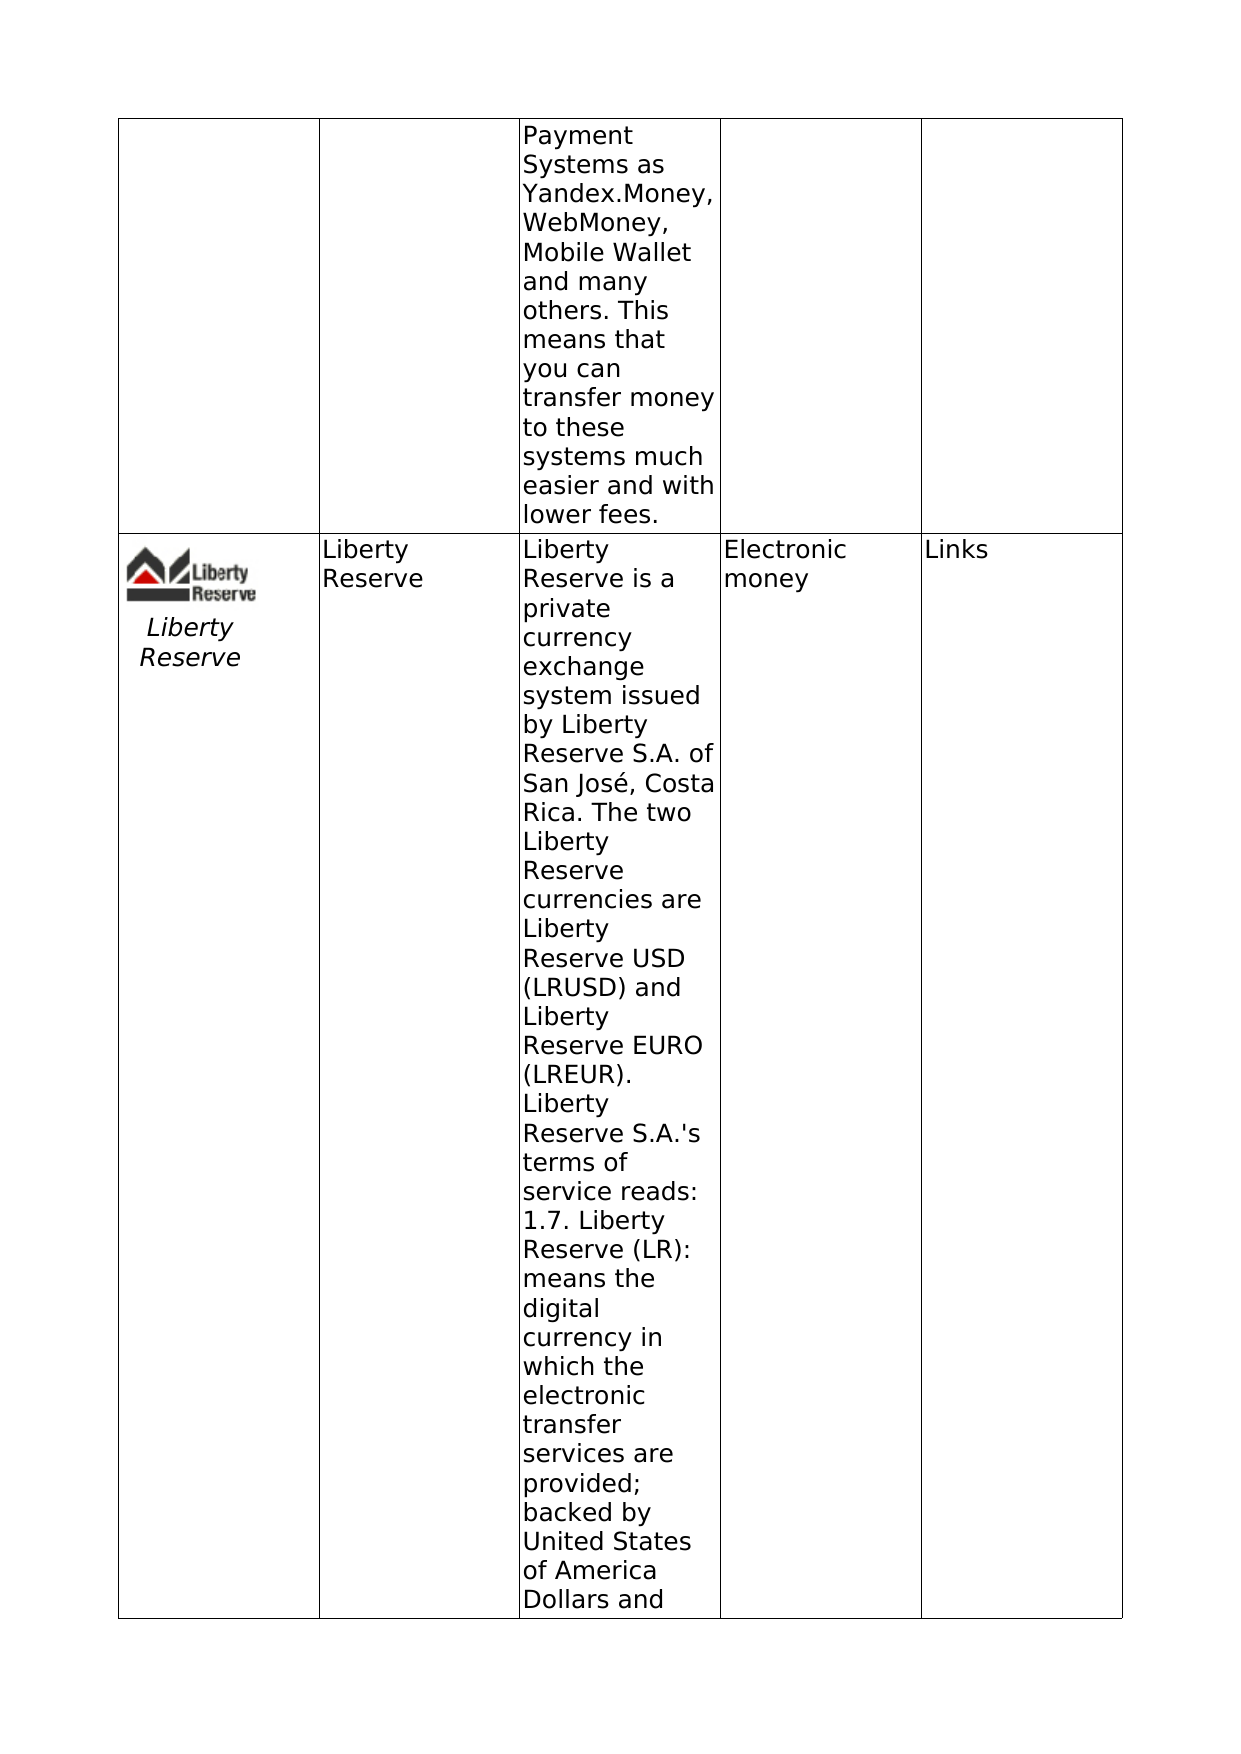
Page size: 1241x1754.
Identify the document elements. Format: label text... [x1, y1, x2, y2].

table_cell [922, 119, 1122, 532]
table_cell [119, 119, 319, 532]
picture [121, 535, 262, 614]
table_cell Payment Systems as Yandex.Money, WebMoney, Mobile Wallet and many others. This means that you can transfer money to these systems much easier and with lower fees. [520, 119, 720, 532]
table_cell Links [922, 534, 1122, 1617]
table_cell Liberty Reserve is a private currency exchange system issued by Liberty Reserve S.A. of San José, Costa Rica. The two Liberty Reserve currencies are Liberty Reserve USD (LRUSD) and Liberty Reserve EURO (LREUR). Liberty Reserve S.A.'s terms of service reads: 1.7. Liberty Reserve (LR): means the digital currency in which the electronic transfer services are provided; backed by United States of America Dollars and [520, 534, 720, 1617]
table_cell Electronic money [721, 534, 921, 1617]
table_cell [721, 119, 921, 532]
table_cell [119, 534, 319, 1617]
table_cell Liberty Reserve [320, 534, 519, 1617]
table_cell [320, 119, 519, 532]
